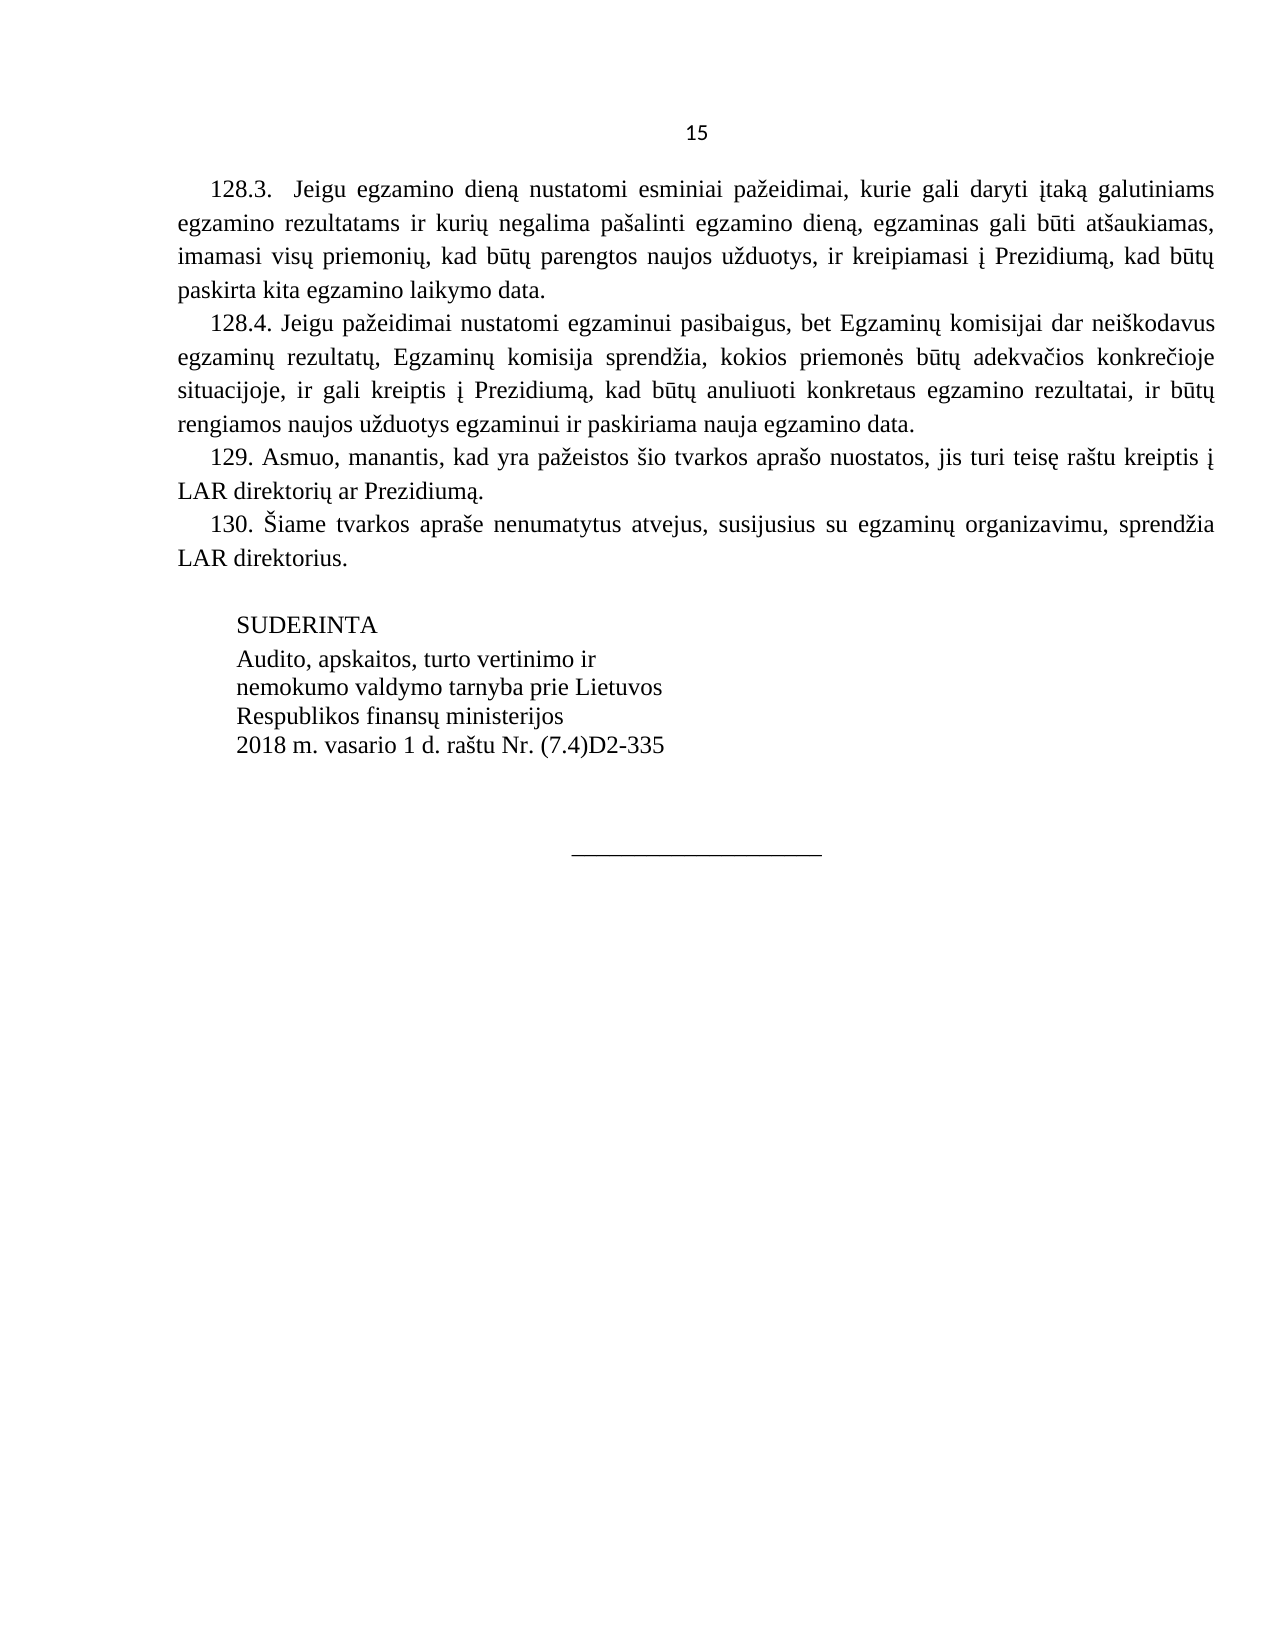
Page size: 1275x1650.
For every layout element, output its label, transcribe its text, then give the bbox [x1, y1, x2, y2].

text nemokumo valdymo tarnyba prie Lietuvos [236, 672, 709, 701]
text Respublikos finansų ministerijos [236, 701, 709, 730]
text Audito, apskaitos, turto vertinimo ir [236, 644, 709, 672]
text ____________________ [177, 831, 1216, 859]
text 130. Šiame tvarkos apraše nenumatytus atvejus, susijusius su egzaminų organizavimu, sprendžia LAR direktorius. [177, 509, 1216, 572]
text 128.4. Jeigu pažeidimai nustatomi egzaminui pasibaigus, bet Egzaminų komisijai dar neiškodavus egzaminų rezultatų, Egzaminų komisija sprendžia, kokios priemonės būtų adekvačios konkrečioje situacijoje, ir gali kreiptis į Prezidiumą, kad būtų anuliuoti konkretaus egzamino rezultatai, ir būtų rengiamos naujos užduotys egzaminui ir paskiriama nauja egzamino data. [177, 308, 1216, 438]
text 128.3. Jeigu egzamino dieną nustatomi esminiai pažeidimai, kurie gali daryti įtaką galutiniams egzamino rezultatams ir kurių negalima pašalinti egzamino dieną, egzaminas gali būti atšaukiamas, imamasi visų priemonių, kad būtų parengtos naujos užduotys, ir kreipiamasi į Prezidiumą, kad būtų paskirta kita egzamino laikymo data. [177, 174, 1216, 303]
text 2018 m. vasario 1 d. raštu Nr. (7.4)D2-335 [236, 730, 709, 759]
text SUDERINTA [236, 610, 650, 639]
text 129. Asmuo, manantis, kad yra pažeistos šio tvarkos aprašo nuostatos, jis turi teisę raštu kreiptis į LAR direktorių ar Prezidiumą. [177, 442, 1216, 505]
